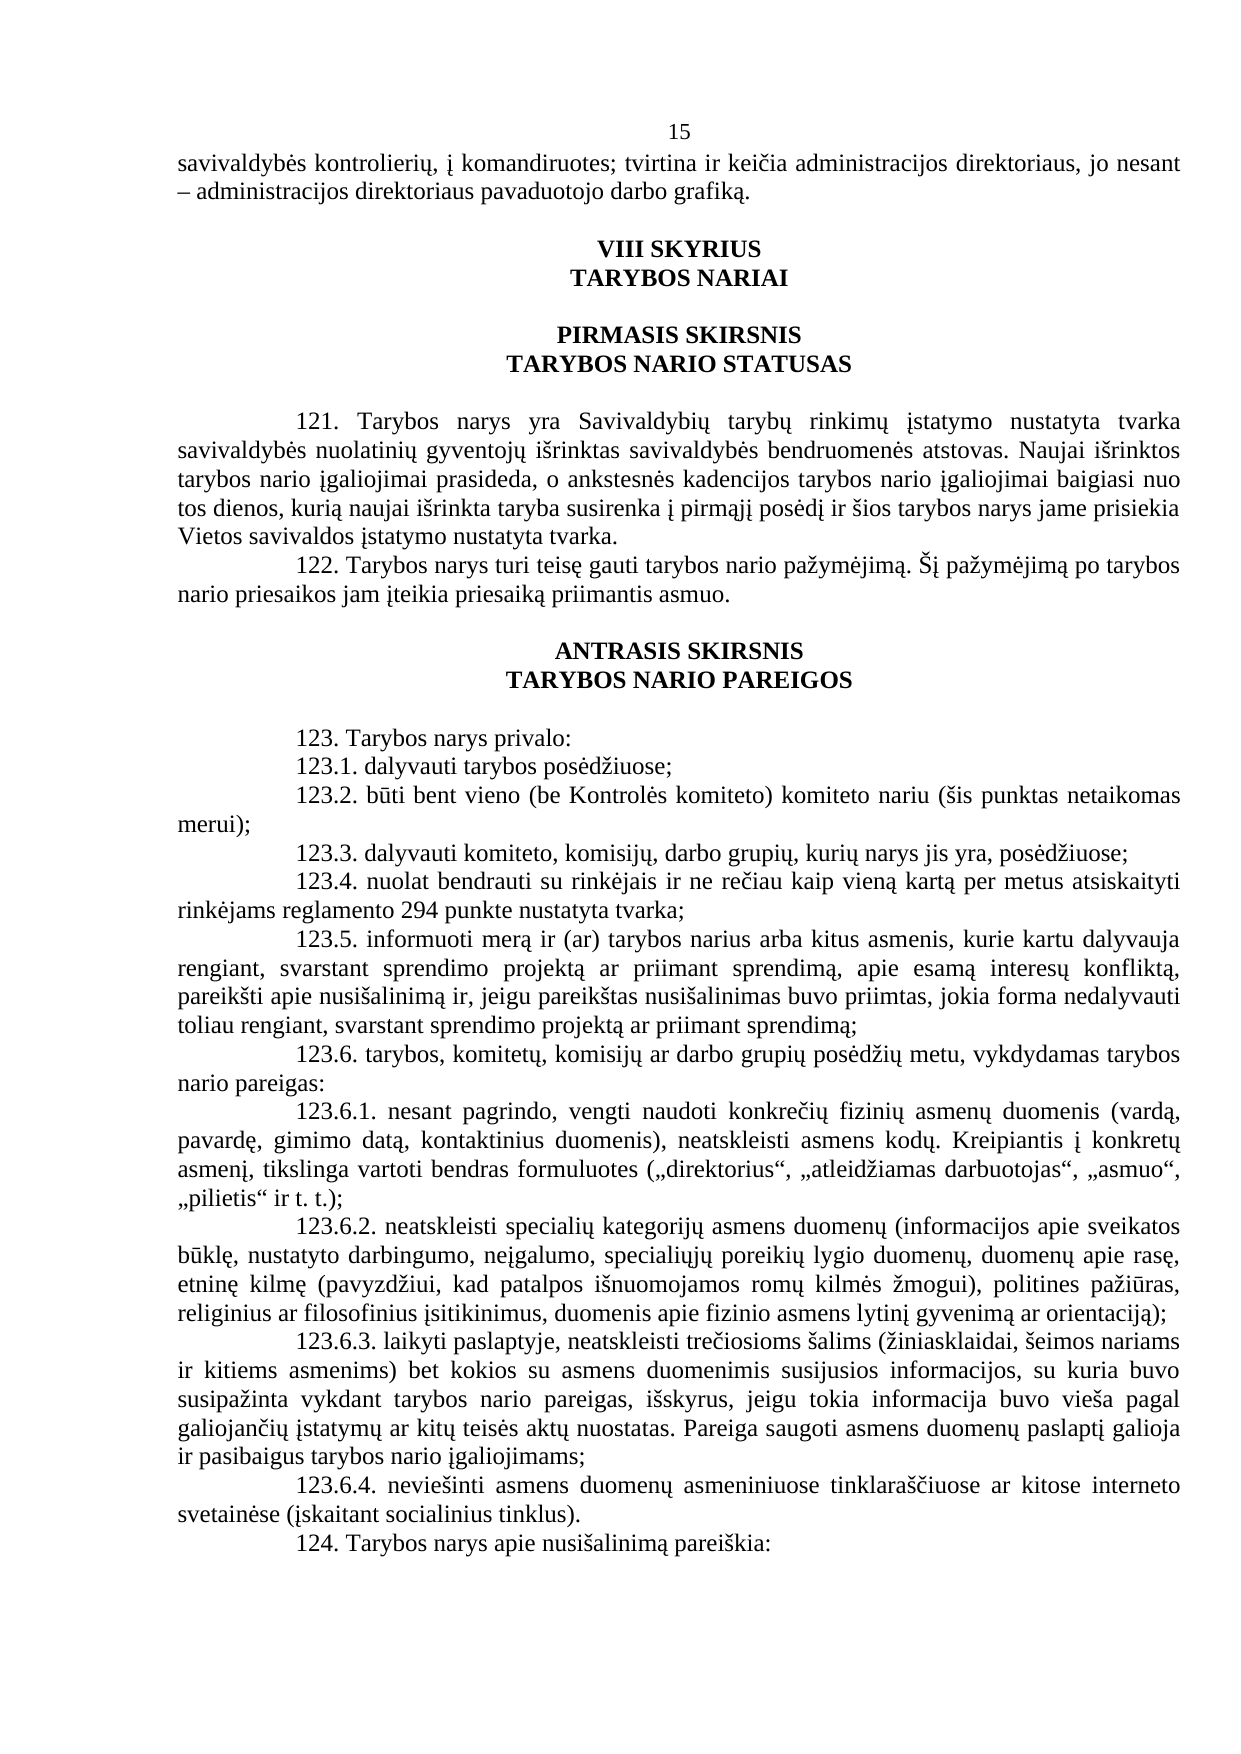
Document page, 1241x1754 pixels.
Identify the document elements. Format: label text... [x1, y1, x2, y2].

text 123.6. tarybos, komitetų, komisijų ar darbo grupių posėdžių metu, vykdydamas tarybos nario pareigas: [177, 1039, 1181, 1096]
text 121. Tarybos narys yra Savivaldybių tarybų rinkimų įstatymo nustatyta tvarka savivaldybės nuolatinių gyventojų išrinktas savivaldybės bendruomenės atstovas. Naujai išrinktos tarybos nario įgaliojimai prasideda, o ankstesnės kadencijos tarybos nario įgaliojimai baigiasi nuo tos dienos, kurią naujai išrinkta taryba susirenka į pirmąjį posėdį ir šios tarybos narys jame prisiekia Vietos savivaldos įstatymo nustatyta tvarka. [177, 406, 1181, 550]
text 123.2. būti bent vieno (be Kontrolės komiteto) komiteto nariu (šis punktas netaikomas merui); [177, 780, 1181, 838]
text 123.4. nuolat bendrauti su rinkėjais ir ne rečiau kaip vieną kartą per metus atsiskaityti rinkėjams reglamento 294 punkte nustatyta tvarka; [177, 866, 1181, 924]
text 123.1. dalyvauti tarybos posėdžiuose; [177, 751, 1181, 780]
text 123.6.2. neatskleisti specialių kategorijų asmens duomenų (informacijos apie sveikatos būklę, nustatyto darbingumo, neįgalumo, specialiųjų poreikių lygio duomenų, duomenų apie rasę, etninę kilmę (pavyzdžiui, kad patalpos išnuomojamos romų kilmės žmogui), politines pažiūras, religinius ar filosofinius įsitikinimus, duomenis apie fizinio asmens lytinį gyvenimą ar orientaciją); [177, 1211, 1181, 1326]
text VIII SKYRIUS [177, 234, 1181, 263]
text 123.3. dalyvauti komiteto, komisijų, darbo grupių, kurių narys jis yra, posėdžiuose; [177, 838, 1181, 866]
text PIRMASIS SKIRSNIS [177, 320, 1181, 349]
text 123.6.3. laikyti paslaptyje, neatskleisti trečiosioms šalims (žiniasklaidai, šeimos nariams ir kitiems asmenims) bet kokios su asmens duomenimis susijusios informacijos, su kuria buvo susipažinta vykdant tarybos nario pareigas, išskyrus, jeigu tokia informacija buvo vieša pagal galiojančių įstatymų ar kitų teisės aktų nuostatas. Pareiga saugoti asmens duomenų paslaptį galioja ir pasibaigus tarybos nario įgaliojimams; [177, 1326, 1181, 1470]
text 124. Tarybos narys apie nusišalinimą pareiškia: [177, 1528, 1181, 1556]
text ANTRASIS SKIRSNIS [177, 636, 1181, 665]
text 122. Tarybos narys turi teisę gauti tarybos nario pažymėjimą. Šį pažymėjimą po tarybos nario priesaikos jam įteikia priesaiką priimantis asmuo. [177, 550, 1181, 608]
text TARYBOS NARIO PAREIGOS [177, 665, 1181, 694]
text 123.6.1. nesant pagrindo, vengti naudoti konkrečių fizinių asmenų duomenis (vardą, pavardę, gimimo datą, kontaktinius duomenis), neatskleisti asmens kodų. Kreipiantis į konkretų asmenį, tikslinga vartoti bendras formuluotes („direktorius“, „atleidžiamas darbuotojas“, „asmuo“, „pilietis“ ir t. t.); [177, 1096, 1181, 1211]
text TARYBOS NARIAI [177, 263, 1181, 291]
text TARYBOS NARIO STATUSAS [177, 349, 1181, 378]
text savivaldybės kontrolierių, į komandiruotes; tvirtina ir keičia administracijos direktoriaus, jo nesant – administracijos direktoriaus pavaduotojo darbo grafiką. [177, 148, 1181, 205]
text 123.6.4. neviešinti asmens duomenų asmeniniuose tinklaraščiuose ar kitose interneto svetainėse (įskaitant socialinius tinklus). [177, 1470, 1181, 1528]
text 123. Tarybos narys privalo: [177, 723, 1181, 751]
text 123.5. informuoti merą ir (ar) tarybos narius arba kitus asmenis, kurie kartu dalyvauja rengiant, svarstant sprendimo projektą ar priimant sprendimą, apie esamą interesų konfliktą, pareikšti apie nusišalinimą ir, jeigu pareikštas nusišalinimas buvo priimtas, jokia forma nedalyvauti toliau rengiant, svarstant sprendimo projektą ar priimant sprendimą; [177, 924, 1181, 1039]
